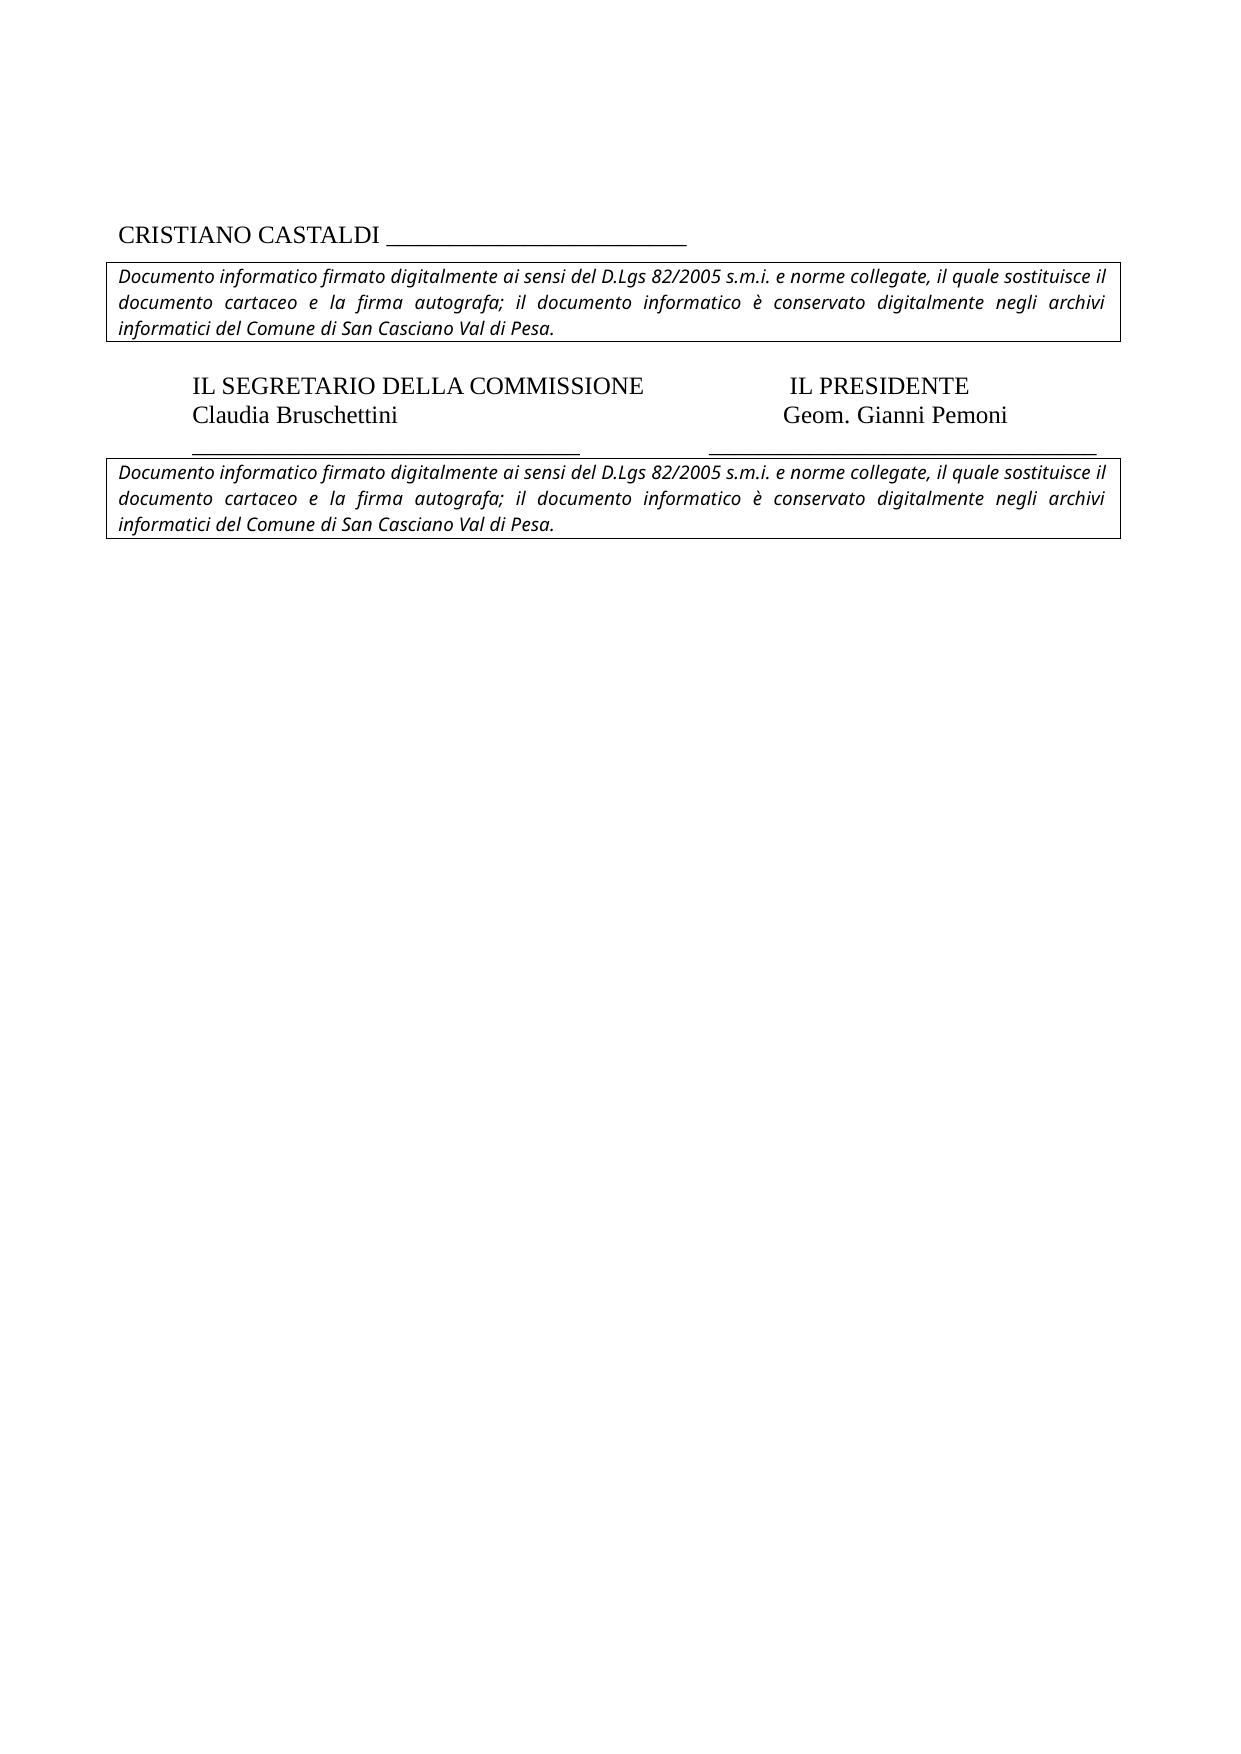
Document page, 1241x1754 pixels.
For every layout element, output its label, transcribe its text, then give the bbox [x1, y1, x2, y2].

text Claudia Bruschettini Geom. Gianni Pemoni [118, 400, 1122, 429]
text IL SEGRETARIO DELLA COMMISSIONE IL PRESIDENTE [118, 371, 1122, 400]
text _______________________________ _______________________________ [118, 429, 1122, 458]
table_header Documento informatico firmato digitalmente ai sensi del D.Lgs 82/2005 s.m.i. e norme collegate, il quale sostituisce il documento cartaceo e la firma autografa; il documento informatico è conservato digitalmente negli archivi informatici del Comune di San Casciano Val di Pesa. [107, 263, 1120, 341]
table_header Documento informatico firmato digitalmente ai sensi del D.Lgs 82/2005 s.m.i. e norme collegate, il quale sostituisce il documento cartaceo e la firma autografa; il documento informatico è conservato digitalmente negli archivi informatici del Comune di San Casciano Val di Pesa. [107, 459, 1120, 537]
text CRISTIANO CASTALDI ________________________ [118, 220, 1093, 249]
